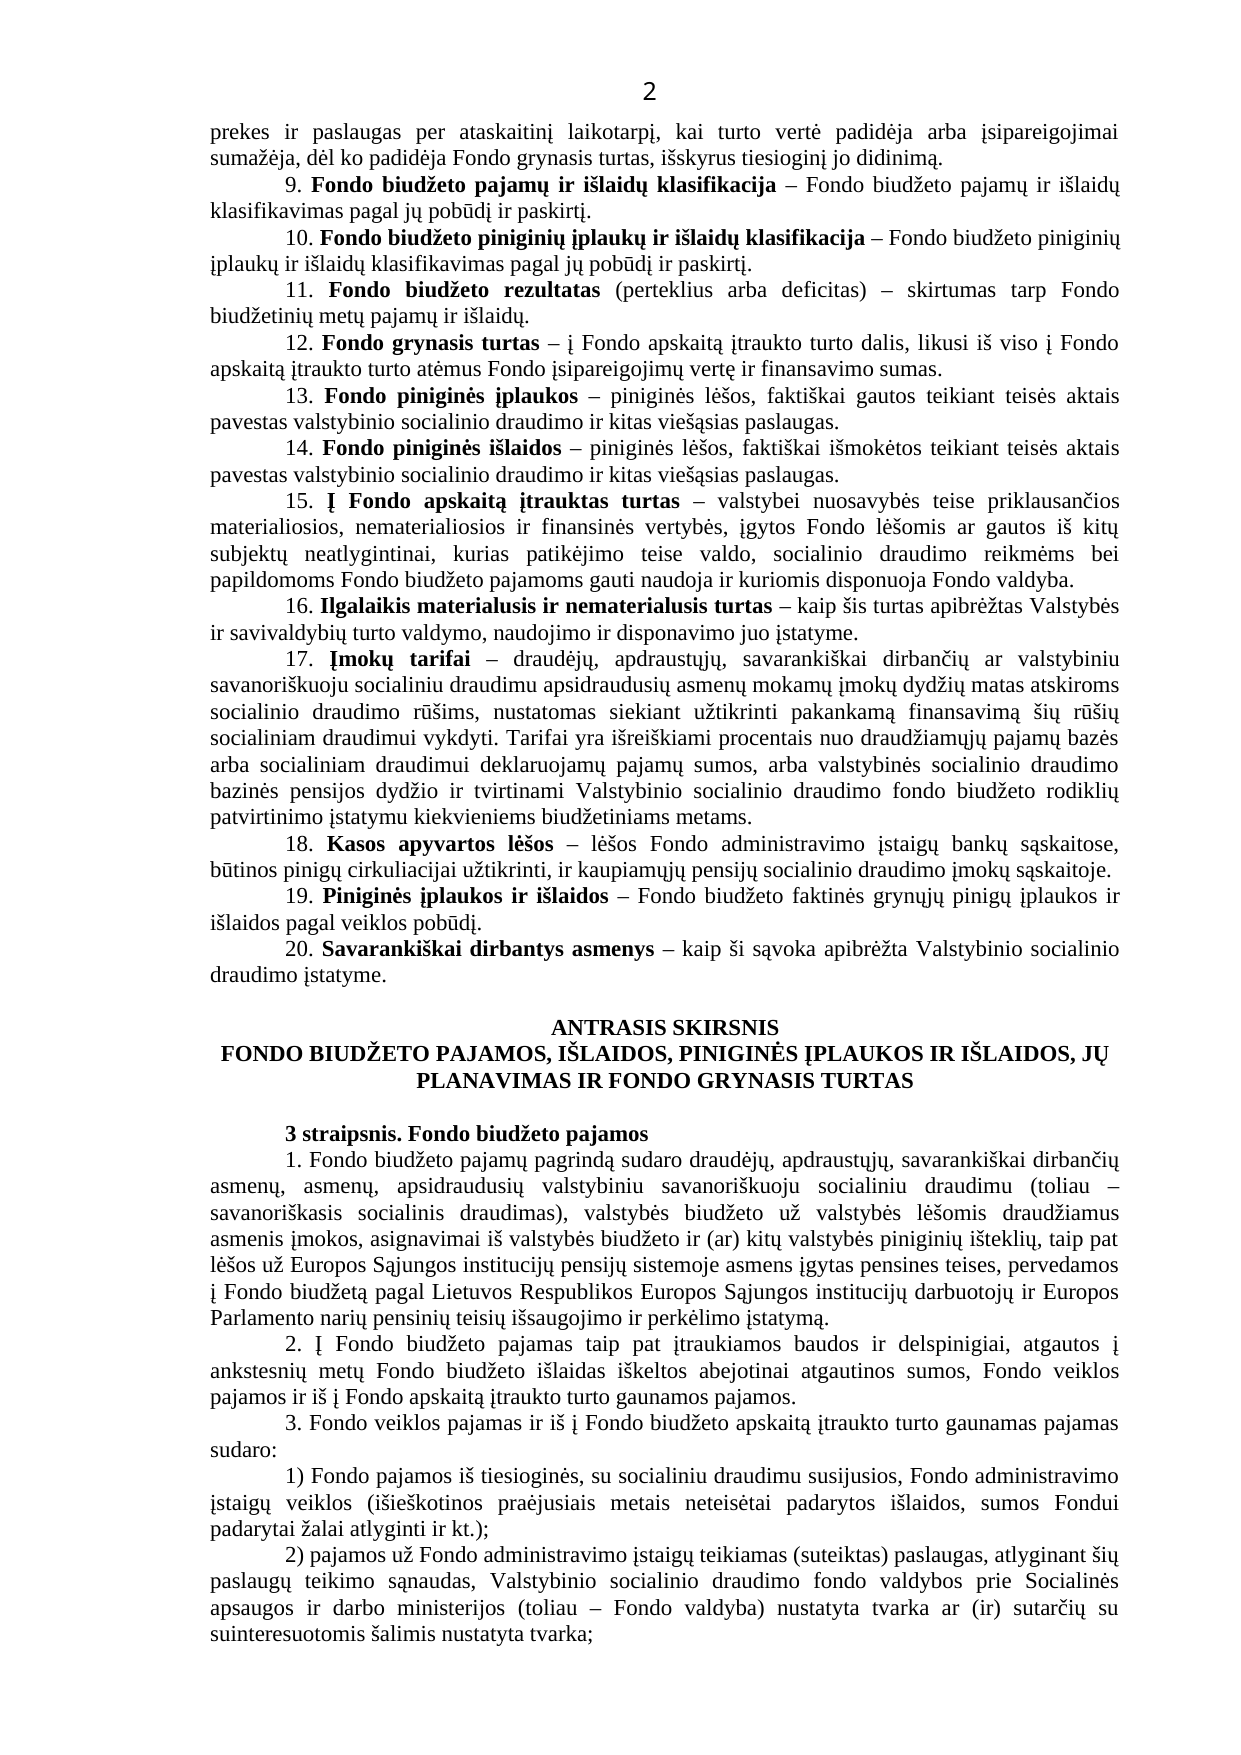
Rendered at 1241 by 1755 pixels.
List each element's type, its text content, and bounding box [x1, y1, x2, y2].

text FONDO BIUDŽETO PAJAMOS, IŠLAIDOS, PINIGINĖS ĮPLAUKOS IR IŠLAIDOS, JŲ PLANAVIMAS IR FONDO GRYNASIS TURTAS [210, 1041, 1120, 1093]
text 11. Fondo biudžeto rezultatas (perteklius arba deficitas) – skirtumas tarp Fondo biudžetinių metų pajamų ir išlaidų. [210, 276, 1120, 329]
text 2) pajamos už Fondo administravimo įstaigų teikiamas (suteiktas) paslaugas, atlyginant šių paslaugų teikimo sąnaudas, Valstybinio socialinio draudimo fondo valdybos prie Socialinės apsaugos ir darbo ministerijos (toliau – Fondo valdyba) nustatyta tvarka ar (ir) sutarčių su suinteresuotomis šalimis nustatyta tvarka; [210, 1541, 1120, 1647]
text 20. Savarankiškai dirbantys asmenys – kaip ši sąvoka apibrėžta Valstybinio socialinio draudimo įstatyme. [210, 935, 1120, 988]
text 12. Fondo grynasis turtas – į Fondo apskaitą įtraukto turto dalis, likusi iš viso į Fondo apskaitą įtraukto turto atėmus Fondo įsipareigojimų vertę ir finansavimo sumas. [210, 329, 1120, 382]
text 10. Fondo biudžeto piniginių įplaukų ir išlaidų klasifikacija – Fondo biudžeto piniginių įplaukų ir išlaidų klasifikavimas pagal jų pobūdį ir paskirtį. [210, 223, 1120, 276]
text 3 straipsnis. Fondo biudžeto pajamos [210, 1119, 1120, 1146]
text 13. Fondo piniginės įplaukos – piniginės lėšos, faktiškai gautos teikiant teisės aktais pavestas valstybinio socialinio draudimo ir kitas viešąsias paslaugas. [210, 382, 1120, 434]
text 14. Fondo piniginės išlaidos – piniginės lėšos, faktiškai išmokėtos teikiant teisės aktais pavestas valstybinio socialinio draudimo ir kitas viešąsias paslaugas. [210, 434, 1120, 487]
text 19. Piniginės įplaukos ir išlaidos – Fondo biudžeto faktinės grynųjų pinigų įplaukos ir išlaidos pagal veiklos pobūdį. [210, 882, 1120, 935]
text 1) Fondo pajamos iš tiesioginės, su socialiniu draudimu susijusios, Fondo administravimo įstaigų veiklos (išieškotinos praėjusiais metais neteisėtai padarytos išlaidos, sumos Fondui padarytai žalai atlyginti ir kt.); [210, 1462, 1120, 1541]
text 2. Į Fondo biudžeto pajamas taip pat įtraukiamos baudos ir delspinigiai, atgautos į ankstesnių metų Fondo biudžeto išlaidas iškeltos abejotinai atgautinos sumos, Fondo veiklos pajamos ir iš į Fondo apskaitą įtraukto turto gaunamos pajamos. [210, 1330, 1120, 1409]
text 1. Fondo biudžeto pajamų pagrindą sudaro draudėjų, apdraustųjų, savarankiškai dirbančių asmenų, asmenų, apsidraudusių valstybiniu savanoriškuoju socialiniu draudimu (toliau – savanoriškasis socialinis draudimas), valstybės biudžeto už valstybės lėšomis draudžiamus asmenis įmokos, asignavimai iš valstybės biudžeto ir (ar) kitų valstybės piniginių išteklių, taip pat lėšos už Europos Sąjungos institucijų pensijų sistemoje asmens įgytas pensines teises, pervedamos į Fondo biudžetą pagal Lietuvos Respublikos Europos Sąjungos institucijų darbuotojų ir Europos Parlamento narių pensinių teisių išsaugojimo ir perkėlimo įstatymą. [210, 1146, 1120, 1330]
text 3. Fondo veiklos pajamas ir iš į Fondo biudžeto apskaitą įtraukto turto gaunamas pajamas sudaro: [210, 1409, 1120, 1462]
text 18. Kasos apyvartos lėšos – lėšos Fondo administravimo įstaigų bankų sąskaitose, būtinos pinigų cirkuliacijai užtikrinti, ir kaupiamųjų pensijų socialinio draudimo įmokų sąskaitoje. [210, 830, 1120, 882]
text 16. Ilgalaikis materialusis ir nematerialusis turtas – kaip šis turtas apibrėžtas Valstybės ir savivaldybių turto valdymo, naudojimo ir disponavimo juo įstatyme. [210, 592, 1120, 645]
text ANTRASIS SKIRSNIS [210, 1014, 1120, 1041]
text 15. Į Fondo apskaitą įtrauktas turtas – valstybei nuosavybės teise priklausančios materialiosios, nematerialiosios ir finansinės vertybės, įgytos Fondo lėšomis ar gautos iš kitų subjektų neatlygintinai, kurias patikėjimo teise valdo, socialinio draudimo reikmėms bei papildomoms Fondo biudžeto pajamoms gauti naudoja ir kuriomis disponuoja Fondo valdyba. [210, 487, 1120, 592]
text prekes ir paslaugas per ataskaitinį laikotarpį, kai turto vertė padidėja arba įsipareigojimai sumažėja, dėl ko padidėja Fondo grynasis turtas, išskyrus tiesioginį jo didinimą. [210, 118, 1120, 171]
text 17. Įmokų tarifai – draudėjų, apdraustųjų, savarankiškai dirbančių ar valstybiniu savanoriškuoju socialiniu draudimu apsidraudusių asmenų mokamų įmokų dydžių matas atskiroms socialinio draudimo rūšims, nustatomas siekiant užtikrinti pakankamą finansavimą šių rūšių socialiniam draudimui vykdyti. Tarifai yra išreiškiami procentais nuo draudžiamųjų pajamų bazės arba socialiniam draudimui deklaruojamų pajamų sumos, arba valstybinės socialinio draudimo bazinės pensijos dydžio ir tvirtinami Valstybinio socialinio draudimo fondo biudžeto rodiklių patvirtinimo įstatymu kiekvieniems biudžetiniams metams. [210, 645, 1120, 830]
text 9. Fondo biudžeto pajamų ir išlaidų klasifikacija – Fondo biudžeto pajamų ir išlaidų klasifikavimas pagal jų pobūdį ir paskirtį. [210, 171, 1120, 223]
